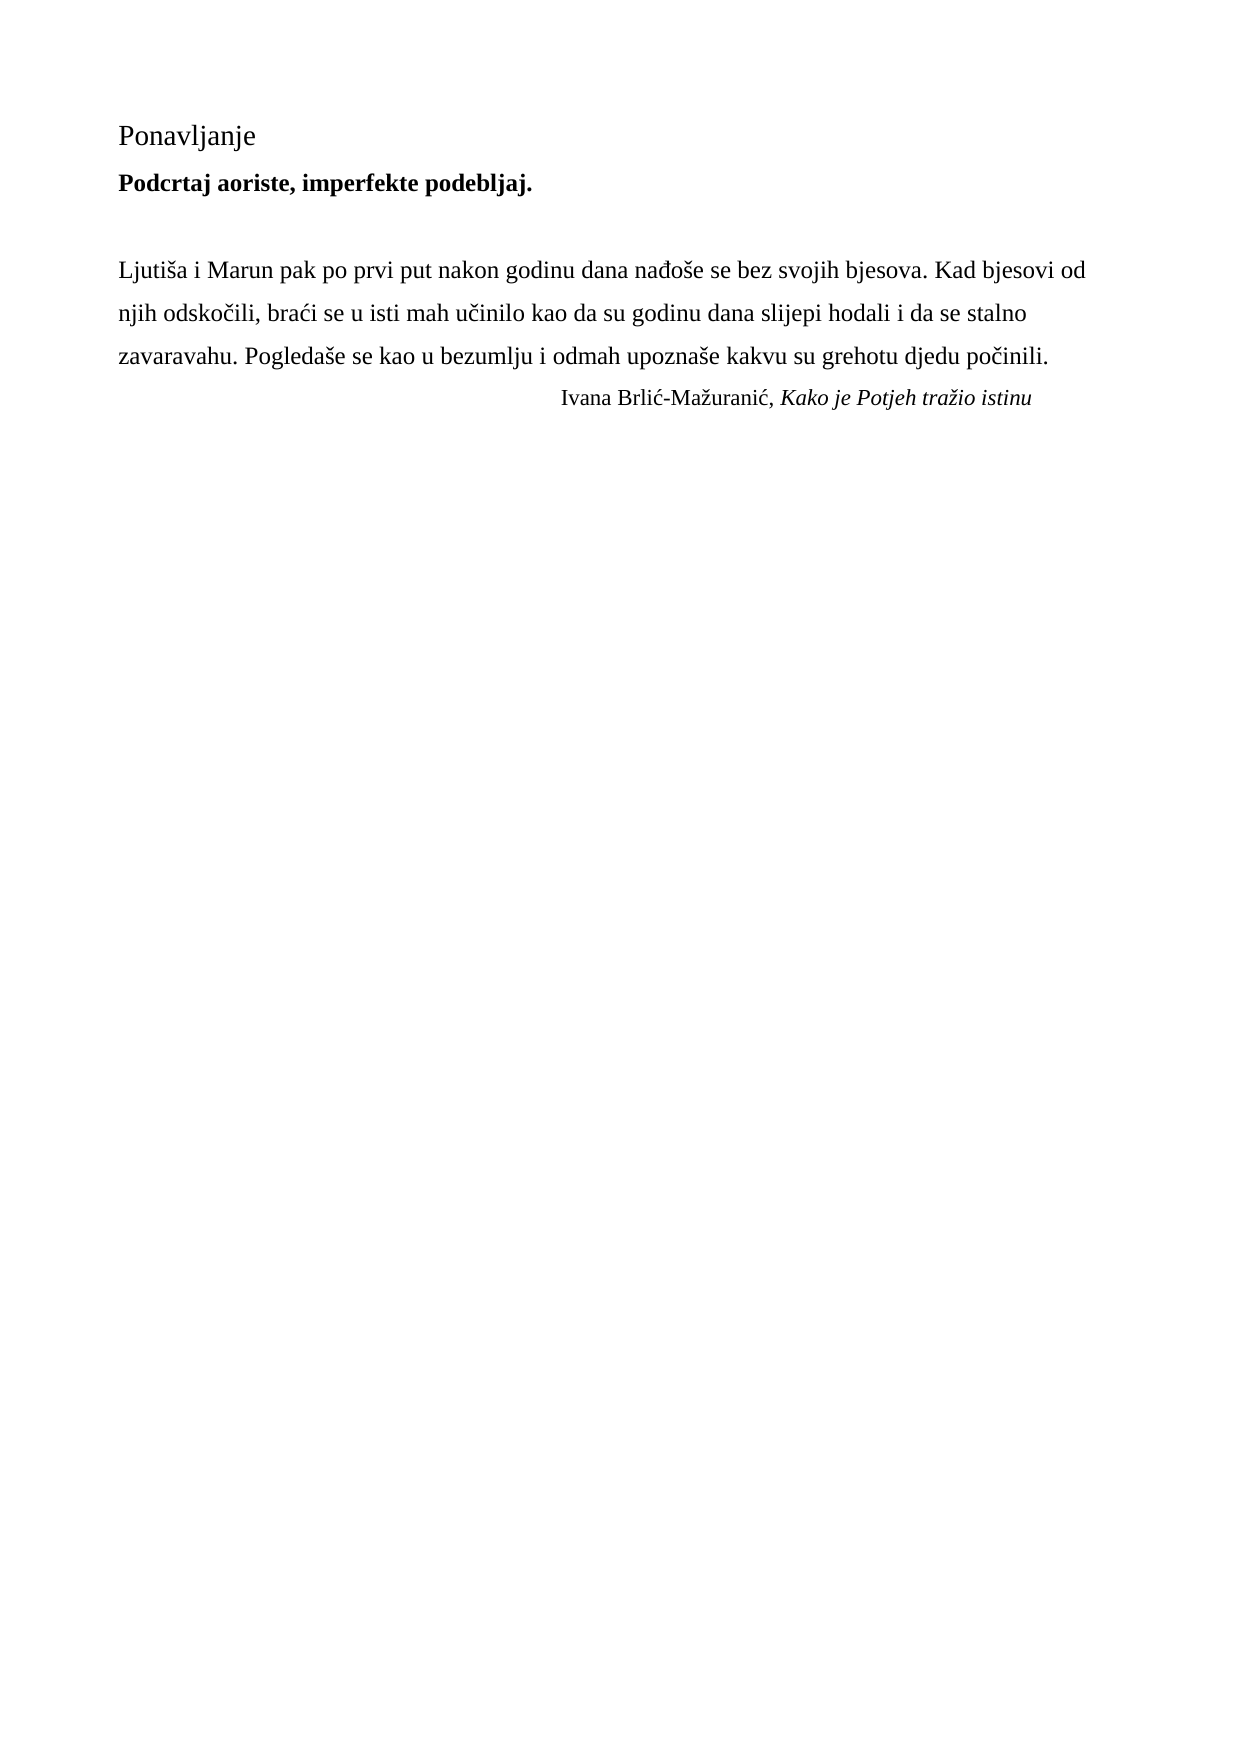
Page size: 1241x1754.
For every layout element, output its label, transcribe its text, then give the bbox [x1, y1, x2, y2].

text Ponavljanje [118, 118, 1122, 152]
text Ljutiša i Marun pak po prvi put nakon godinu dana nađoše se bez svojih bjesova. Kad bjesovi od njih odskočili, braći se u isti mah učinilo kao da su godinu dana slijepi hodali i da se stalno zavaravahu. Pogledaše se kao u bezumlju i odmah upoznaše kakvu su grehotu djedu počinili. [118, 255, 1122, 370]
text Ivana Brlić-Mažuranić, Kako je Potjeh tražio istinu [487, 384, 1122, 410]
text Podcrtaj aoriste, imperfekte podebljaj. [118, 168, 1122, 197]
